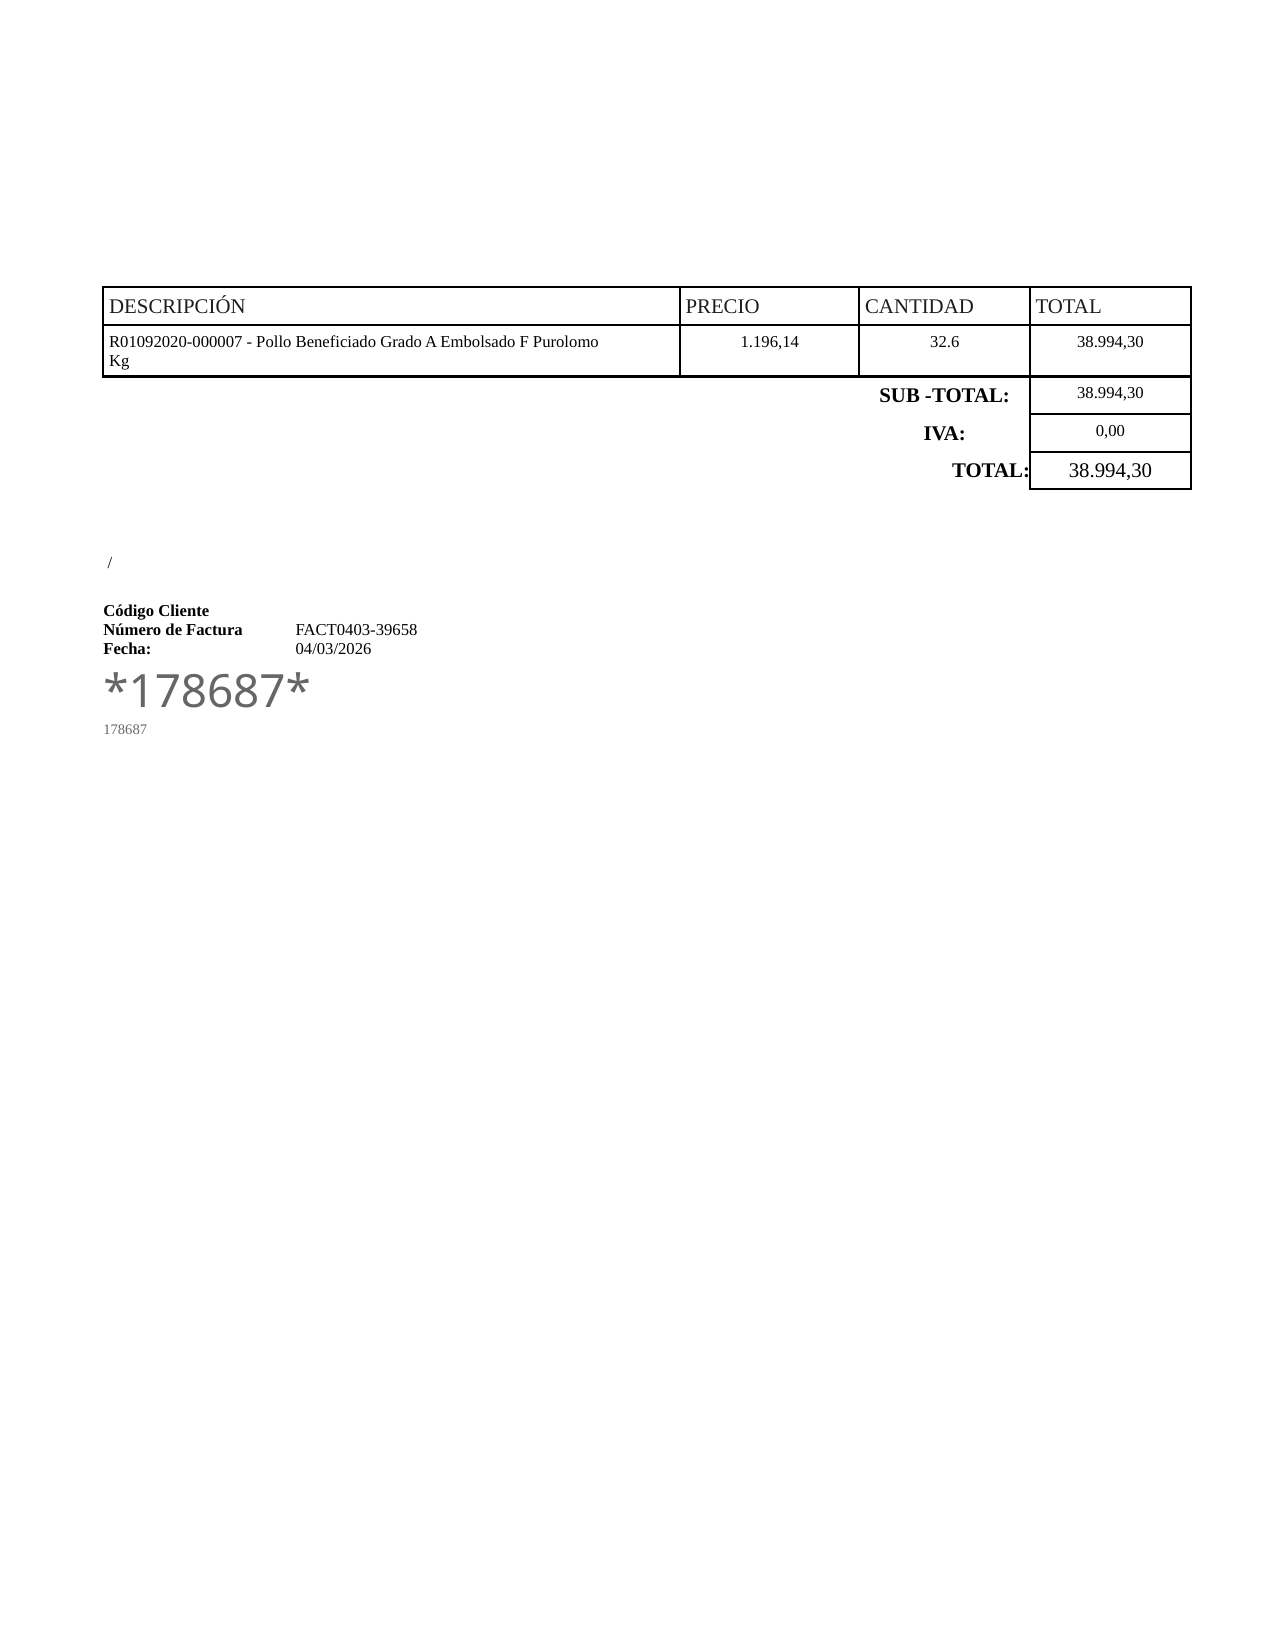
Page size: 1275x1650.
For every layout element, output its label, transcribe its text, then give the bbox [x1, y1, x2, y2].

table_cell Número de Factura [103, 620, 295, 639]
table_cell FACT0403-39658 [295, 620, 517, 639]
text 178687 [103, 721, 1137, 737]
table_cell 38.994,30 [1031, 378, 1190, 413]
table_cell R01092020-000007 - Pollo Beneficiado Grado A Embolsado F Purolomo Kg [104, 326, 679, 375]
table_cell 32.6 [860, 326, 1029, 375]
text *178687* [103, 658, 1137, 721]
table_cell SUB -TOTAL: [859, 378, 1029, 413]
table_cell [103, 378, 859, 488]
table_cell 38.994,30 [1031, 453, 1190, 488]
table_cell [103, 514, 858, 533]
table_header Código Cliente [103, 601, 295, 620]
table_cell 0,00 [1031, 415, 1190, 451]
table_header [103, 490, 858, 514]
table_header DESCRIPCIÓN [104, 288, 679, 323]
table_cell / [103, 553, 858, 572]
table_cell Fecha: [103, 639, 295, 658]
table_cell TOTAL: [859, 451, 1029, 488]
table_cell IVA: [859, 413, 1029, 451]
table_cell 1.196,14 [681, 326, 858, 375]
table_header [295, 601, 517, 620]
table_cell 38.994,30 [1031, 326, 1190, 375]
table_header CANTIDAD [860, 288, 1029, 323]
table_cell [103, 534, 858, 553]
table_cell 04/03/2026 [295, 639, 517, 658]
table_header PRECIO [681, 288, 858, 323]
table_header TOTAL [1031, 288, 1190, 323]
